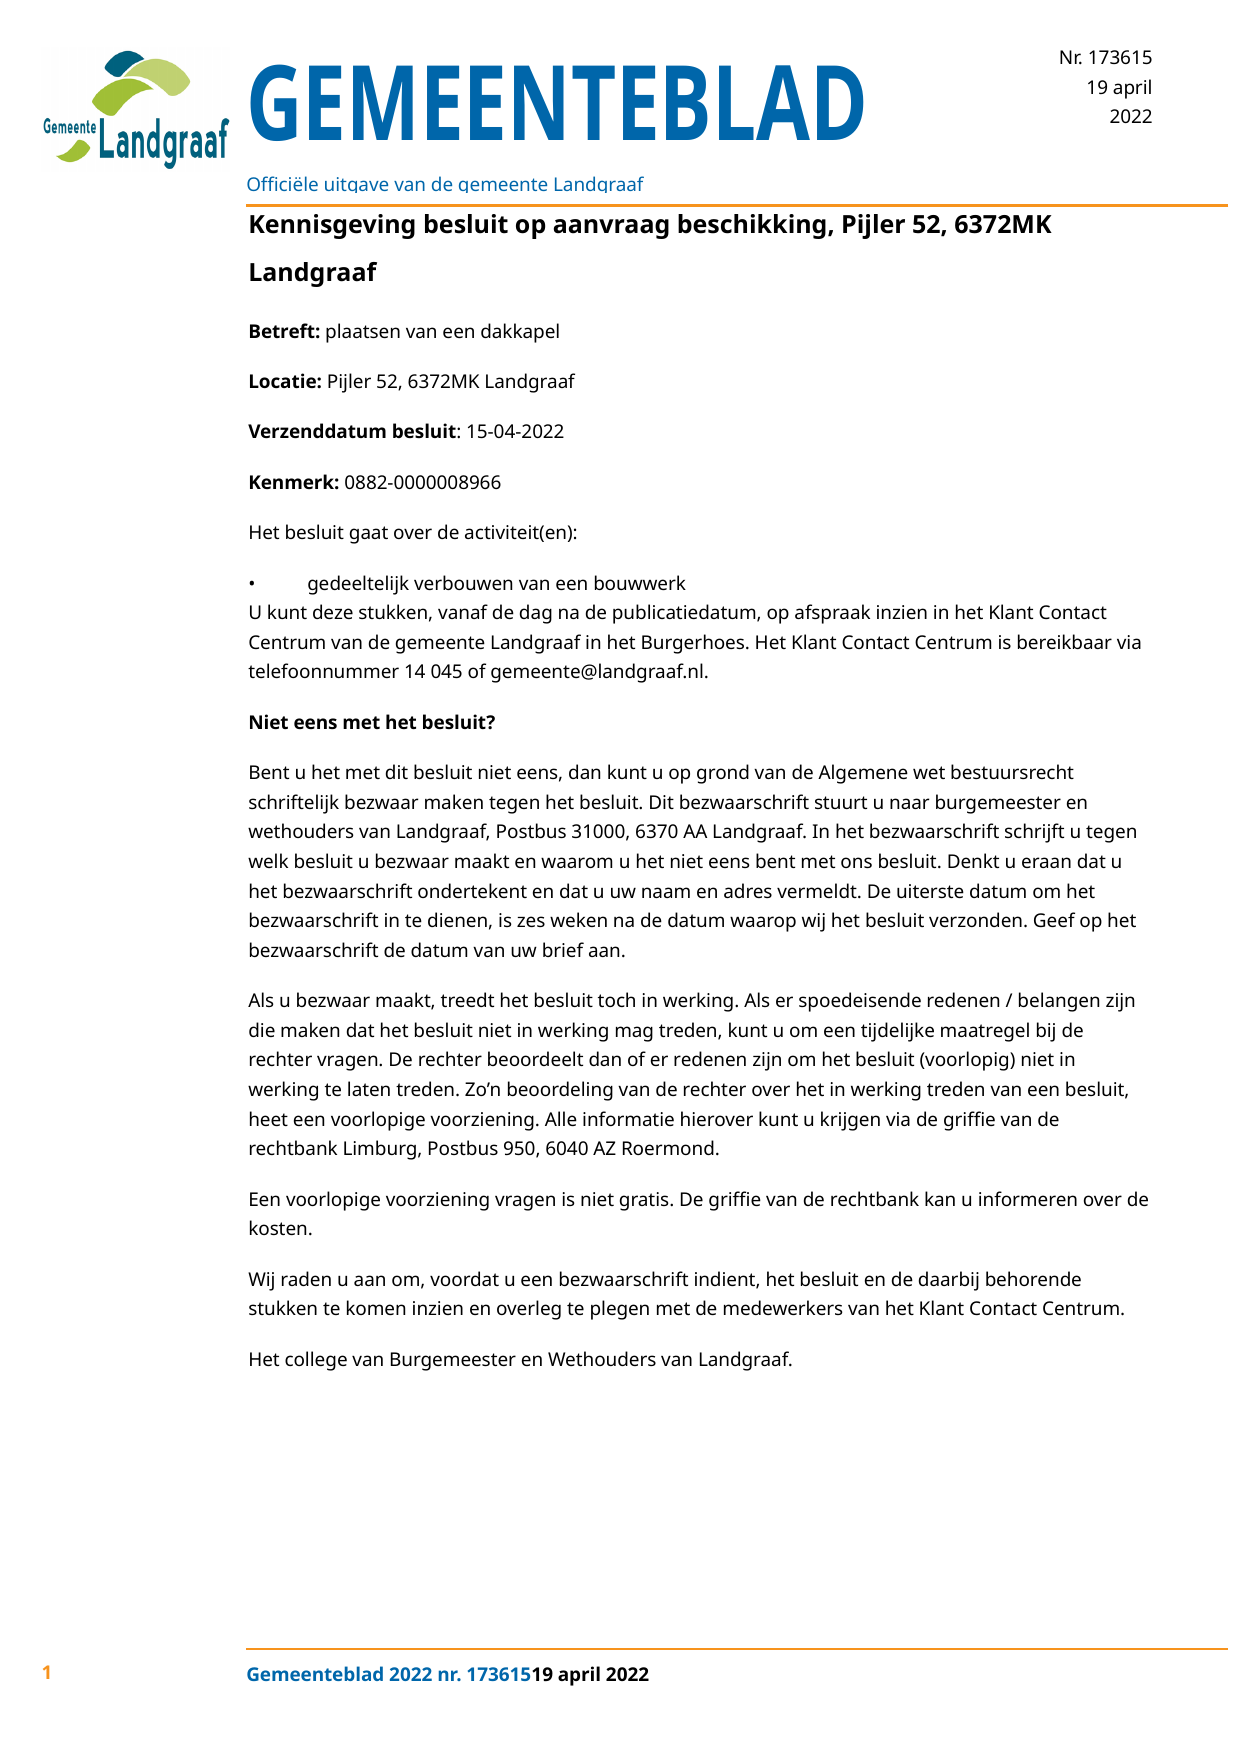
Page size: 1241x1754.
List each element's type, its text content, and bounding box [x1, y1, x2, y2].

text Niet eens met het besluit? [248, 709, 1152, 735]
text Een voorlopige voorziening vragen is niet gratis. De griffie van de rechtbank kan u informeren over de kosten. [248, 1186, 1152, 1241]
text U kunt deze stukken, vanaf de dag na de publicatiedatum, op afspraak inzien in het Klant Contact Centrum van de gemeente Landgraaf in het Burgerhoes. Het Klant Contact Centrum is bereikbaar via telefoonnummer 14 045 of gemeente@landgraaf.nl. [248, 599, 1152, 684]
text Wij raden u aan om, voordat u een bezwaarschrift indient, het besluit en de daarbij behorende stukken te komen inzien en overleg te plegen met de medewerkers van het Klant Contact Centrum. [248, 1266, 1152, 1321]
text Kennisgeving besluit op aanvraag beschikking, Pijler 52, 6372MK Landgraaf [248, 207, 1152, 288]
text Verzenddatum besluit: 15-04-2022 [248, 419, 1152, 444]
text Kenmerk: 0882-0000008966 [248, 469, 1152, 495]
text Als u bezwaar maakt, treedt het besluit toch in werking. Als er spoedeisende redenen / belangen zijn die maken dat het besluit niet in werking mag treden, kunt u om een tijdelijke maatregel bij de rechter vragen. De rechter beoordeelt dan of er redenen zijn om het besluit (voorlopig) niet in werking te laten treden. Zo’n beoordeling van de rechter over het in werking treden van een besluit, heet een voorlopige voorziening. Alle informatie hierover kunt u krijgen via de griffie van de rechtbank Limburg, Postbus 950, 6040 AZ Roermond. [248, 987, 1152, 1161]
text Bent u het met dit besluit niet eens, dan kunt u op grond van de Algemene wet bestuursrecht schriftelijk bezwaar maken tegen het besluit. Dit bezwaarschrift stuurt u naar burgemeester en wethouders van Landgraaf, Postbus 31000, 6370 AA Landgraaf. In het bezwaarschrift schrijft u tegen welk besluit u bezwaar maakt en waarom u het niet eens bent met ons besluit. Denkt u eraan dat u het bezwaarschrift ondertekent en dat u uw naam en adres vermeldt. De uiterste datum om het bezwaarschrift in te dienen, is zes weken na de datum waarop wij het besluit verzonden. Geef op het bezwaarschrift de datum van uw brief aan. [248, 759, 1152, 963]
list gedeeltelijk verbouwen van een bouwwerk [248, 570, 1152, 596]
text Locatie: Pijler 52, 6372MK Landgraaf [248, 368, 1152, 394]
picture [41, 47, 231, 172]
text Betreft: plaatsen van een dakkapel [248, 318, 1152, 344]
text Het college van Burgemeester en Wethouders van Landgraaf. [248, 1346, 1152, 1372]
text Het besluit gaat over de activiteit(en): [248, 519, 1152, 545]
